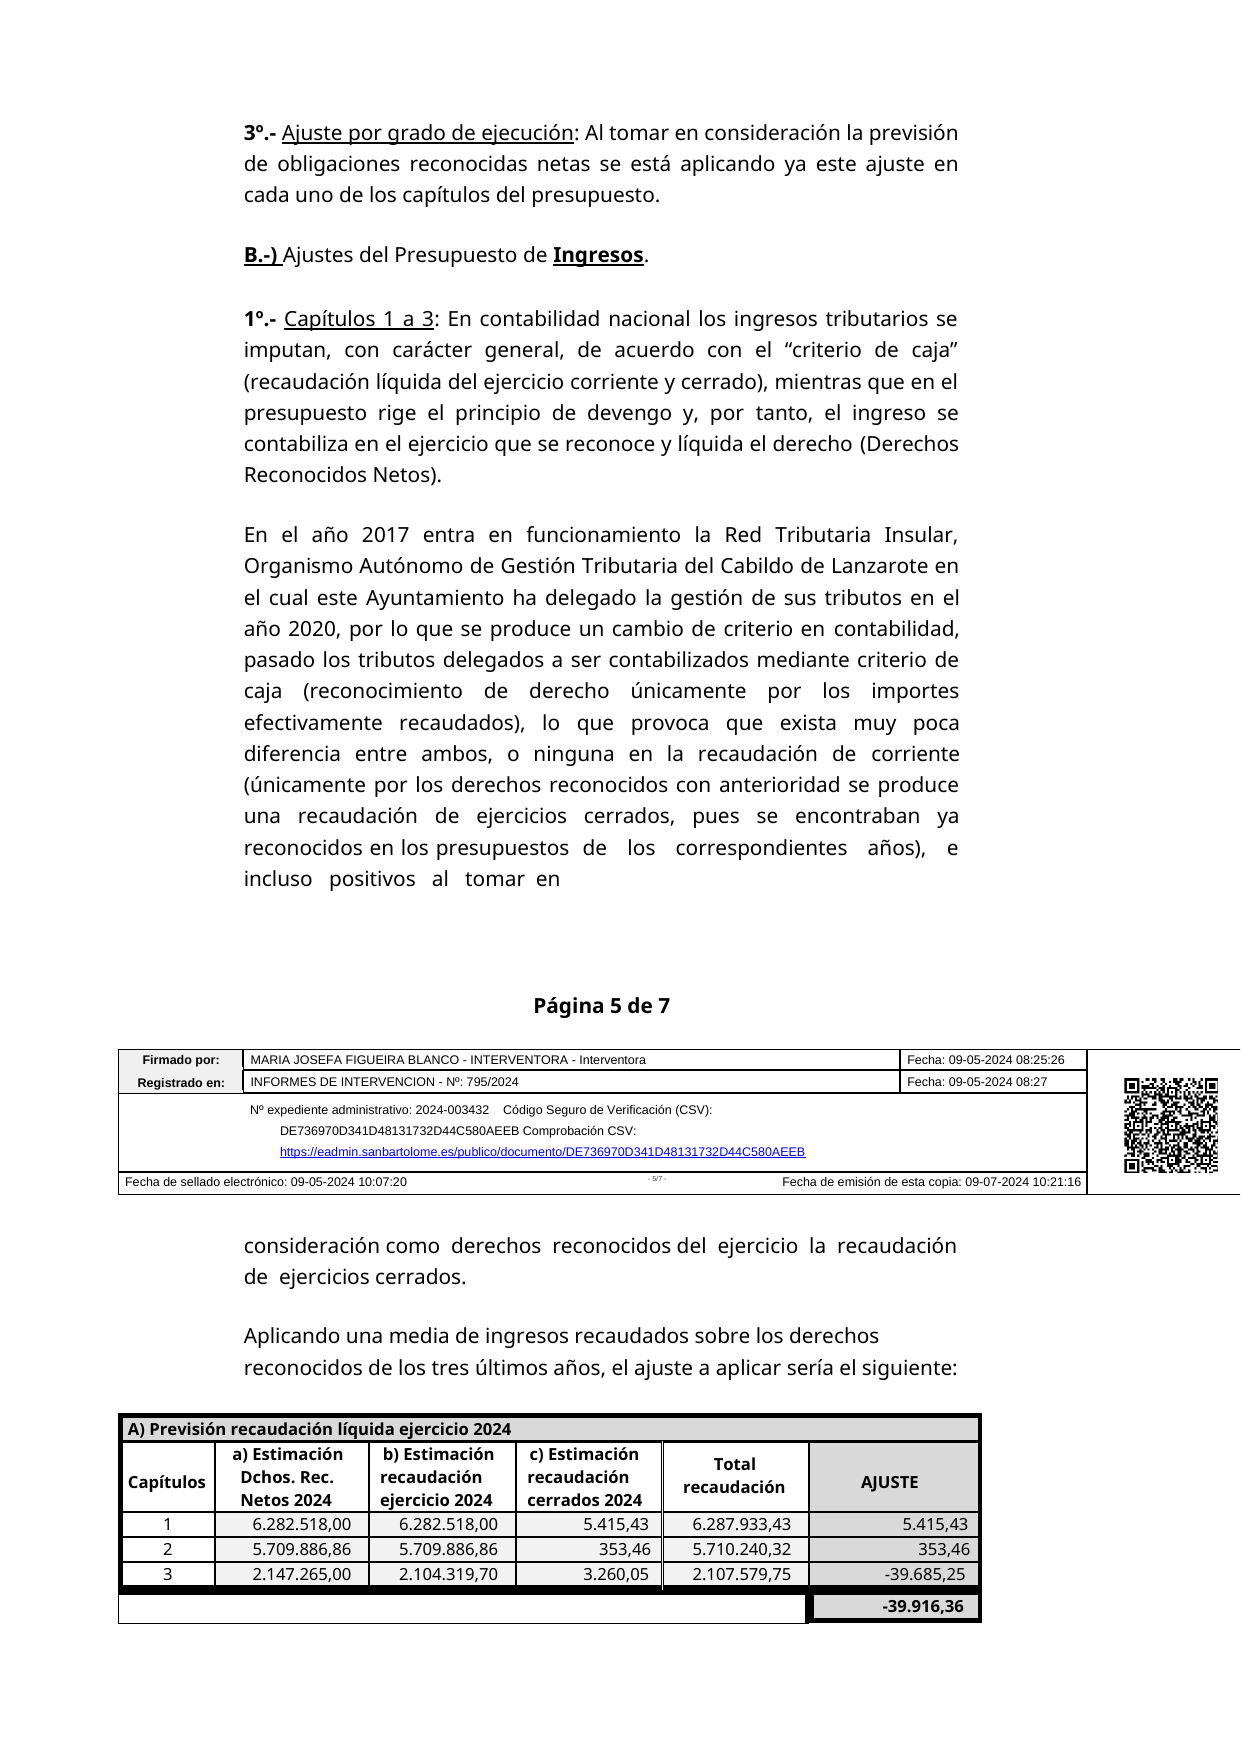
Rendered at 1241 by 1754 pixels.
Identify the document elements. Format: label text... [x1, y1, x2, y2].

table_cell 2.104.319,70 [370, 1563, 515, 1585]
text Aplicando una media de ingresos recaudados sobre los derechos reconocidos de los tres últimos años, el ajuste a aplicar sería el siguiente: [243, 1322, 962, 1381]
table_cell Fecha de sellado electrónico: 09-05-2024 10:07:20 - 5/7 - Fecha de emisión de esta copia: 09-07-2024 10:21:16 [119, 1173, 1086, 1194]
text Página 5 de 7 [242, 991, 961, 1019]
table_cell 2.107.579,75 [664, 1563, 808, 1585]
table_cell 2.147.265,00 [216, 1563, 368, 1585]
table_cell AJUSTE [810, 1443, 978, 1511]
table_cell -39.685,25 [810, 1563, 978, 1585]
table_cell c) Estimación recaudación cerrados 2024 [517, 1443, 661, 1511]
table_cell a) Estimación Dchos. Rec. Netos 2024 [216, 1443, 368, 1511]
text 1º.- Capítulos 1 a 3: En contabilidad nacional los ingresos tributarios se imputan, con carácter general, de acuerdo con el “criterio de caja” (recaudación líquida del ejercicio corriente y cerrado), mientras que en el presupuesto rige el principio de devengo y, por tanto, el ingreso se contabiliza en el ejercicio que se reconoce y líquida el derecho (Derechos Reconocidos Netos). [243, 304, 959, 489]
table_cell 5.415,43 [517, 1513, 661, 1536]
table_cell 1 [123, 1513, 214, 1536]
table_cell b) Estimación recaudación ejercicio 2024 [370, 1443, 515, 1511]
table_cell 5.710.240,32 [664, 1538, 808, 1561]
table_cell 353,46 [517, 1538, 661, 1561]
table_header Firmado por: [119, 1050, 242, 1067]
table_cell 5.415,43 [810, 1513, 978, 1536]
table_cell -39.916,36 [814, 1595, 978, 1618]
table_cell 353,46 [810, 1538, 978, 1561]
text B.-) Ajustes del Presupuesto de Ingresos. [243, 240, 1122, 269]
table_header MARIA JOSEFA FIGUEIRA BLANCO - INTERVENTORA - Interventora [244, 1050, 899, 1069]
table_cell Nº expediente administrativo: 2024-003432 Código Seguro de Verificación (CSV): DE736970D341D48131732D44C580AEEB Comprobación CSV: https://eadmin.sanbartolome.es/publico/documento/DE736970D341D48131732D44C580AEEB [119, 1094, 1086, 1171]
table_header A) Previsión recaudación líquida ejercicio 2024 [123, 1418, 978, 1440]
table_cell Capítulos [123, 1443, 214, 1511]
table_cell Total recaudación [664, 1443, 808, 1511]
table_header [1088, 1050, 1240, 1194]
table_cell Fecha: 09-05-2024 08:27 [901, 1071, 1086, 1092]
table_cell INFORMES DE INTERVENCION - Nº: 795/2024 [244, 1071, 899, 1092]
text En el año 2017 entra en funcionamiento la Red Tributaria Insular, Organismo Autónomo de Gestión Tributaria del Cabildo de Lanzarote en el cual este Ayuntamiento ha delegado la gestión de sus tributos en el año 2020, por lo que se produce un cambio de criterio en contabilidad, pasado los tributos delegados a ser contabilizados mediante criterio de caja (reconocimiento de derecho únicamente por los importes efectivamente recaudados), lo que provoca que exista muy poca diferencia entre ambos, o ninguna en la recaudación de corriente (únicamente por los derechos reconocidos con anterioridad se produce una recaudación de ejercicios cerrados, pues se encontraban ya reconocidos en los presupuestos de los correspondientes años), e incluso positivos al tomar en [243, 520, 960, 893]
text consideración como derechos reconocidos del ejercicio la recaudación de ejercicios cerrados. [243, 1231, 962, 1291]
table_cell 6.282.518,00 [216, 1513, 368, 1536]
table_cell 5.709.886,86 [370, 1538, 515, 1561]
table_cell 3 [123, 1563, 214, 1585]
table_cell Registrado en: [119, 1074, 242, 1090]
text 3º.- Ajuste por grado de ejecución: Al tomar en consideración la previsión de obligaciones reconocidas netas se está aplicando ya este ajuste en cada uno de los capítulos del presupuesto. [243, 118, 959, 209]
table_cell 6.287.933,43 [664, 1513, 808, 1536]
table_cell [119, 1595, 805, 1623]
table_cell 5.709.886,86 [216, 1538, 368, 1561]
table_header Fecha: 09-05-2024 08:25:26 [901, 1050, 1086, 1069]
table_cell 3.260,05 [517, 1563, 661, 1585]
table_cell 6.282.518,00 [370, 1513, 515, 1536]
table_cell 2 [123, 1538, 214, 1561]
